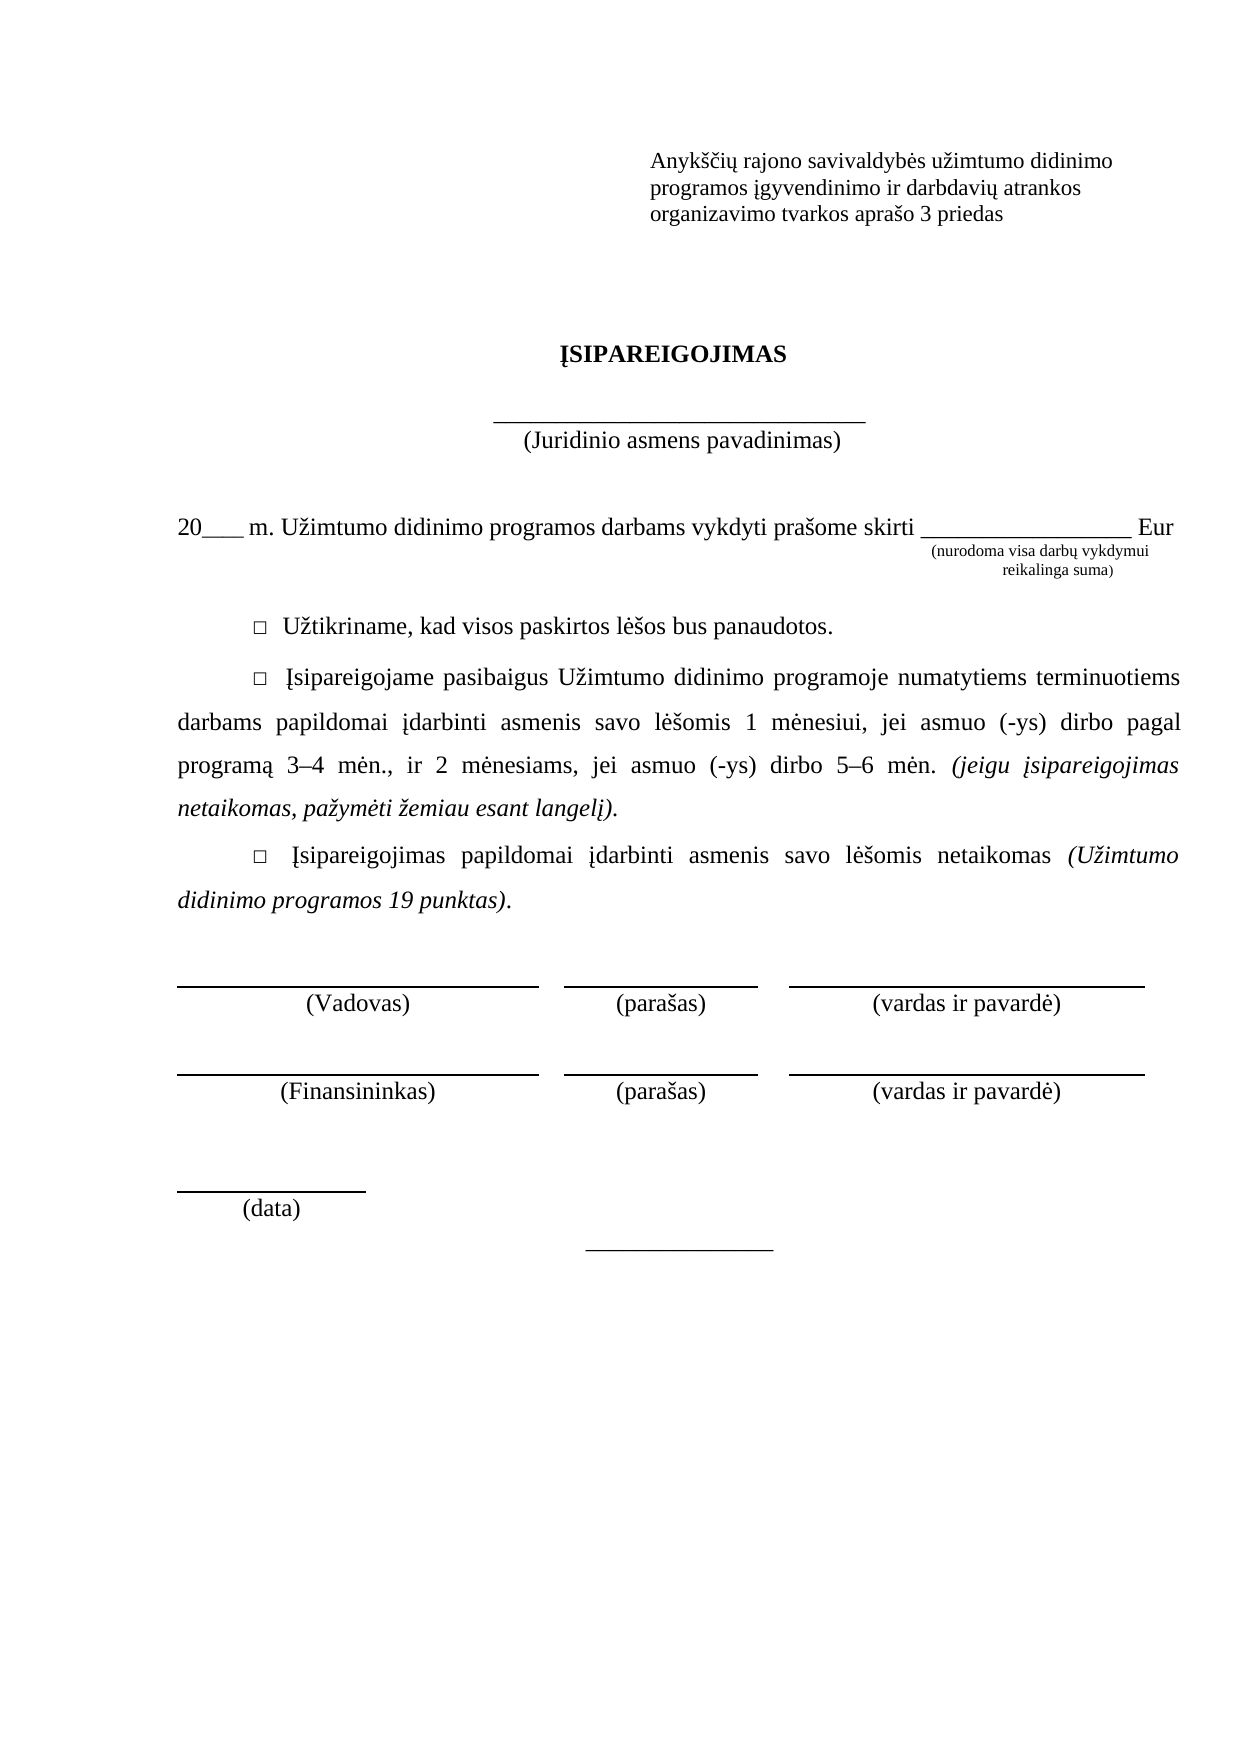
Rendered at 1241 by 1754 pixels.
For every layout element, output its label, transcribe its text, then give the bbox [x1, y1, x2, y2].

table_header (vardas ir pavardė) [789, 1076, 1145, 1105]
text organizavimo tvarkos aprašo 3 priedas [177, 200, 1181, 227]
text reikalinga suma) [927, 560, 1181, 579]
table_header (parašas) [564, 1076, 758, 1105]
table_header (Vadovas) [177, 988, 538, 1016]
text programos įgyvendinimo ir darbdavių atrankos [177, 174, 1181, 200]
text ______________________________ [177, 397, 1181, 426]
text 20____ m. Užimtumo didinimo programos darbams vykdyti prašome skirti _________________ Eur [177, 512, 1181, 541]
text (nurodoma visa darbų vykdymui [177, 541, 1181, 560]
table_header [539, 986, 564, 1016]
table_header [539, 1074, 564, 1105]
table_header (data) [177, 1193, 366, 1225]
text (Juridinio asmens pavadinimas) [252, 426, 1037, 454]
table_header (vardas ir pavardė) [789, 988, 1145, 1016]
text ☐ Įsipareigojimas papildomai įdarbinti asmenis savo lėšomis netaikomas (Užimtumo didinimo programos 19 punktas). [177, 836, 1181, 914]
table_header (parašas) [564, 988, 758, 1016]
table_header [758, 986, 788, 1016]
text ☐ Įsipareigojame pasibaigus Užimtumo didinimo programoje numatytiems terminuotiems darbams papildomai įdarbinti asmenis savo lėšomis 1 mėnesiui, jei asmuo (-ys) dirbo pagal programą 3–4 mėn., ir 2 mėnesiams, jei asmuo (-ys) dirbo 5–6 mėn. (jeigu įsipareigojimas netaikomas, pažymėti žemiau esant langelį). [177, 659, 1181, 822]
text ĮSIPAREIGOJIMAS [177, 339, 1176, 368]
table_header [758, 1074, 788, 1105]
text Anykščių rajono savivaldybės užimtumo didinimo [177, 148, 1181, 174]
text _______________ [177, 1225, 1181, 1253]
text ☐ Užtikriname, kad visos paskirtos lėšos bus panaudotos. [177, 608, 1037, 642]
table_header (Finansininkas) [177, 1076, 538, 1105]
